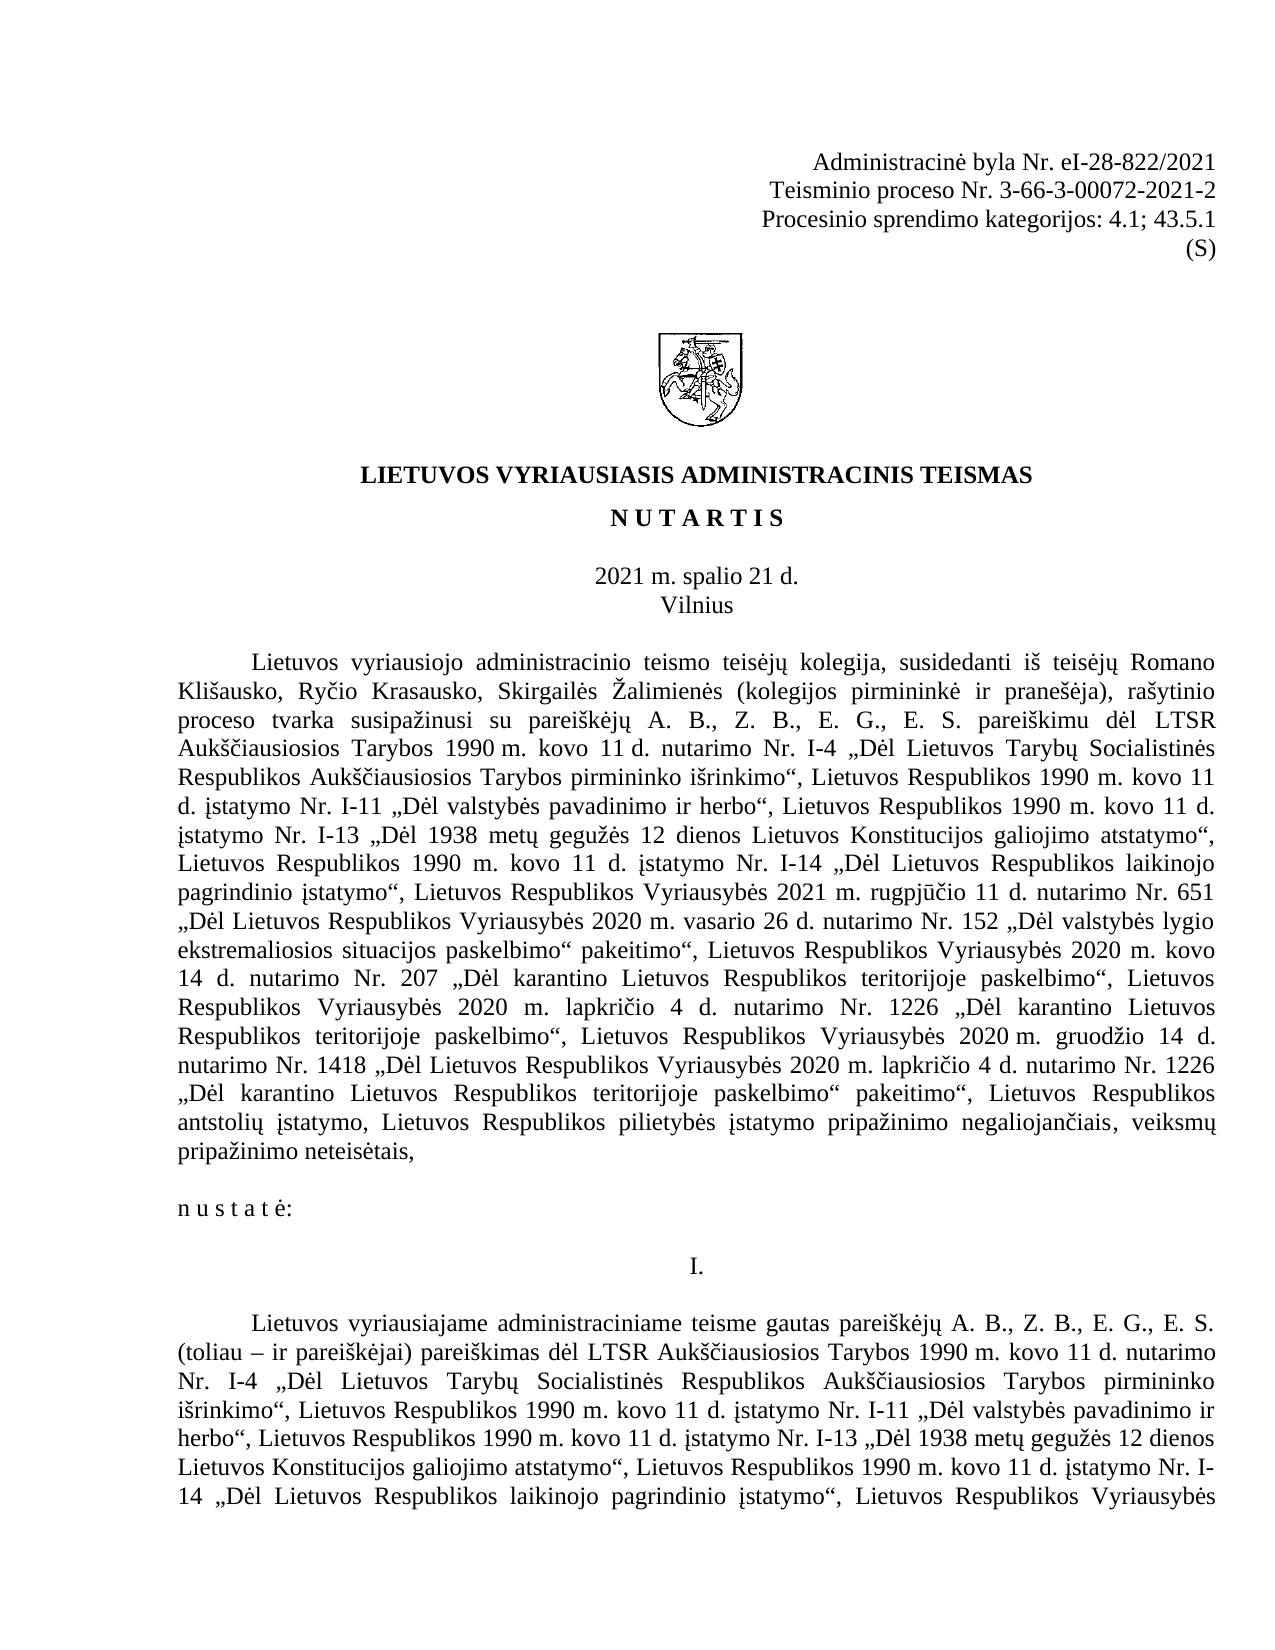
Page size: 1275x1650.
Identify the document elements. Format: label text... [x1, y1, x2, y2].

text Vilnius [177, 590, 1216, 618]
text LIETUVOS VYRIAUSIASIS ADMINISTRACINIS TEISMAS [177, 460, 1216, 489]
text n u s t a t ė: [177, 1193, 1216, 1222]
text I. [177, 1251, 1216, 1280]
text 2021 m. spalio 21 d. [177, 561, 1216, 590]
text Procesinio sprendimo kategorijos: 4.1; 43.5.1 [162, 204, 1216, 233]
text Teisminio proceso Nr. 3-66-3-00072-2021-2 [162, 176, 1216, 204]
text (S) [162, 233, 1216, 262]
text N U T A R T I S [177, 503, 1216, 532]
text Lietuvos vyriausiojo administracinio teismo teisėjų kolegija, susidedanti iš teisėjų Romano Klišausko, Ryčio Krasausko, Skirgailės Žalimienės (kolegijos pirmininkė ir pranešėja), rašytinio proceso tvarka susipažinusi su pareiškėjų A. B., Z. B., E. G., E. S. pareiškimu dėl LTSR Aukščiausiosios Tarybos 1990 m. kovo 11 d. nutarimo Nr. I-4 „Dėl Lietuvos Tarybų Socialistinės Respublikos Aukščiausiosios Tarybos pirmininko išrinkimo“, Lietuvos Respublikos 1990 m. kovo 11 d. įstatymo Nr. I-11 „Dėl valstybės pavadinimo ir herbo“, Lietuvos Respublikos 1990 m. kovo 11 d. įstatymo Nr. I-13 „Dėl 1938 metų gegužės 12 dienos Lietuvos Konstitucijos galiojimo atstatymo“, Lietuvos Respublikos 1990 m. kovo 11 d. įstatymo Nr. I-14 „Dėl Lietuvos Respublikos laikinojo pagrindinio įstatymo“, Lietuvos Respublikos Vyriausybės 2021 m. rugpjūčio 11 d. nutarimo Nr. 651 „Dėl Lietuvos Respublikos Vyriausybės 2020 m. vasario 26 d. nutarimo Nr. 152 „Dėl valstybės lygio ekstremaliosios situacijos paskelbimo“ pakeitimo“, Lietuvos Respublikos Vyriausybės 2020 m. kovo 14 d. nutarimo Nr. 207 „Dėl karantino Lietuvos Respublikos teritorijoje paskelbimo“, Lietuvos Respublikos Vyriausybės 2020 m. lapkričio 4 d. nutarimo Nr. 1226 „Dėl karantino Lietuvos Respublikos teritorijoje paskelbimo“, Lietuvos Respublikos Vyriausybės 2020 m. gruodžio 14 d. nutarimo Nr. 1418 „Dėl Lietuvos Respublikos Vyriausybės 2020 m. lapkričio 4 d. nutarimo Nr. 1226 „Dėl karantino Lietuvos Respublikos teritorijoje paskelbimo“ pakeitimo“, Lietuvos Respublikos antstolių įstatymo, Lietuvos Respublikos pilietybės įstatymo pripažinimo negaliojančiais, veiksmų pripažinimo neteisėtais, [177, 647, 1216, 1165]
text Administracinė byla Nr. eI-28-822/2021 [162, 147, 1216, 176]
text Lietuvos vyriausiajame administraciniame teisme gautas pareiškėjų A. B., Z. B., E. G., E. S. (toliau – ir pareiškėjai) pareiškimas dėl LTSR Aukščiausiosios Tarybos 1990 m. kovo 11 d. nutarimo Nr. I-4 „Dėl Lietuvos Tarybų Socialistinės Respublikos Aukščiausiosios Tarybos pirmininko išrinkimo“, Lietuvos Respublikos 1990 m. kovo 11 d. įstatymo Nr. I-11 „Dėl valstybės pavadinimo ir herbo“, Lietuvos Respublikos 1990 m. kovo 11 d. įstatymo Nr. I-13 „Dėl 1938 metų gegužės 12 dienos Lietuvos Konstitucijos galiojimo atstatymo“, Lietuvos Respublikos 1990 m. kovo 11 d. įstatymo Nr. I-14 „Dėl Lietuvos Respublikos laikinojo pagrindinio įstatymo“, Lietuvos Respublikos Vyriausybės [177, 1308, 1216, 1510]
